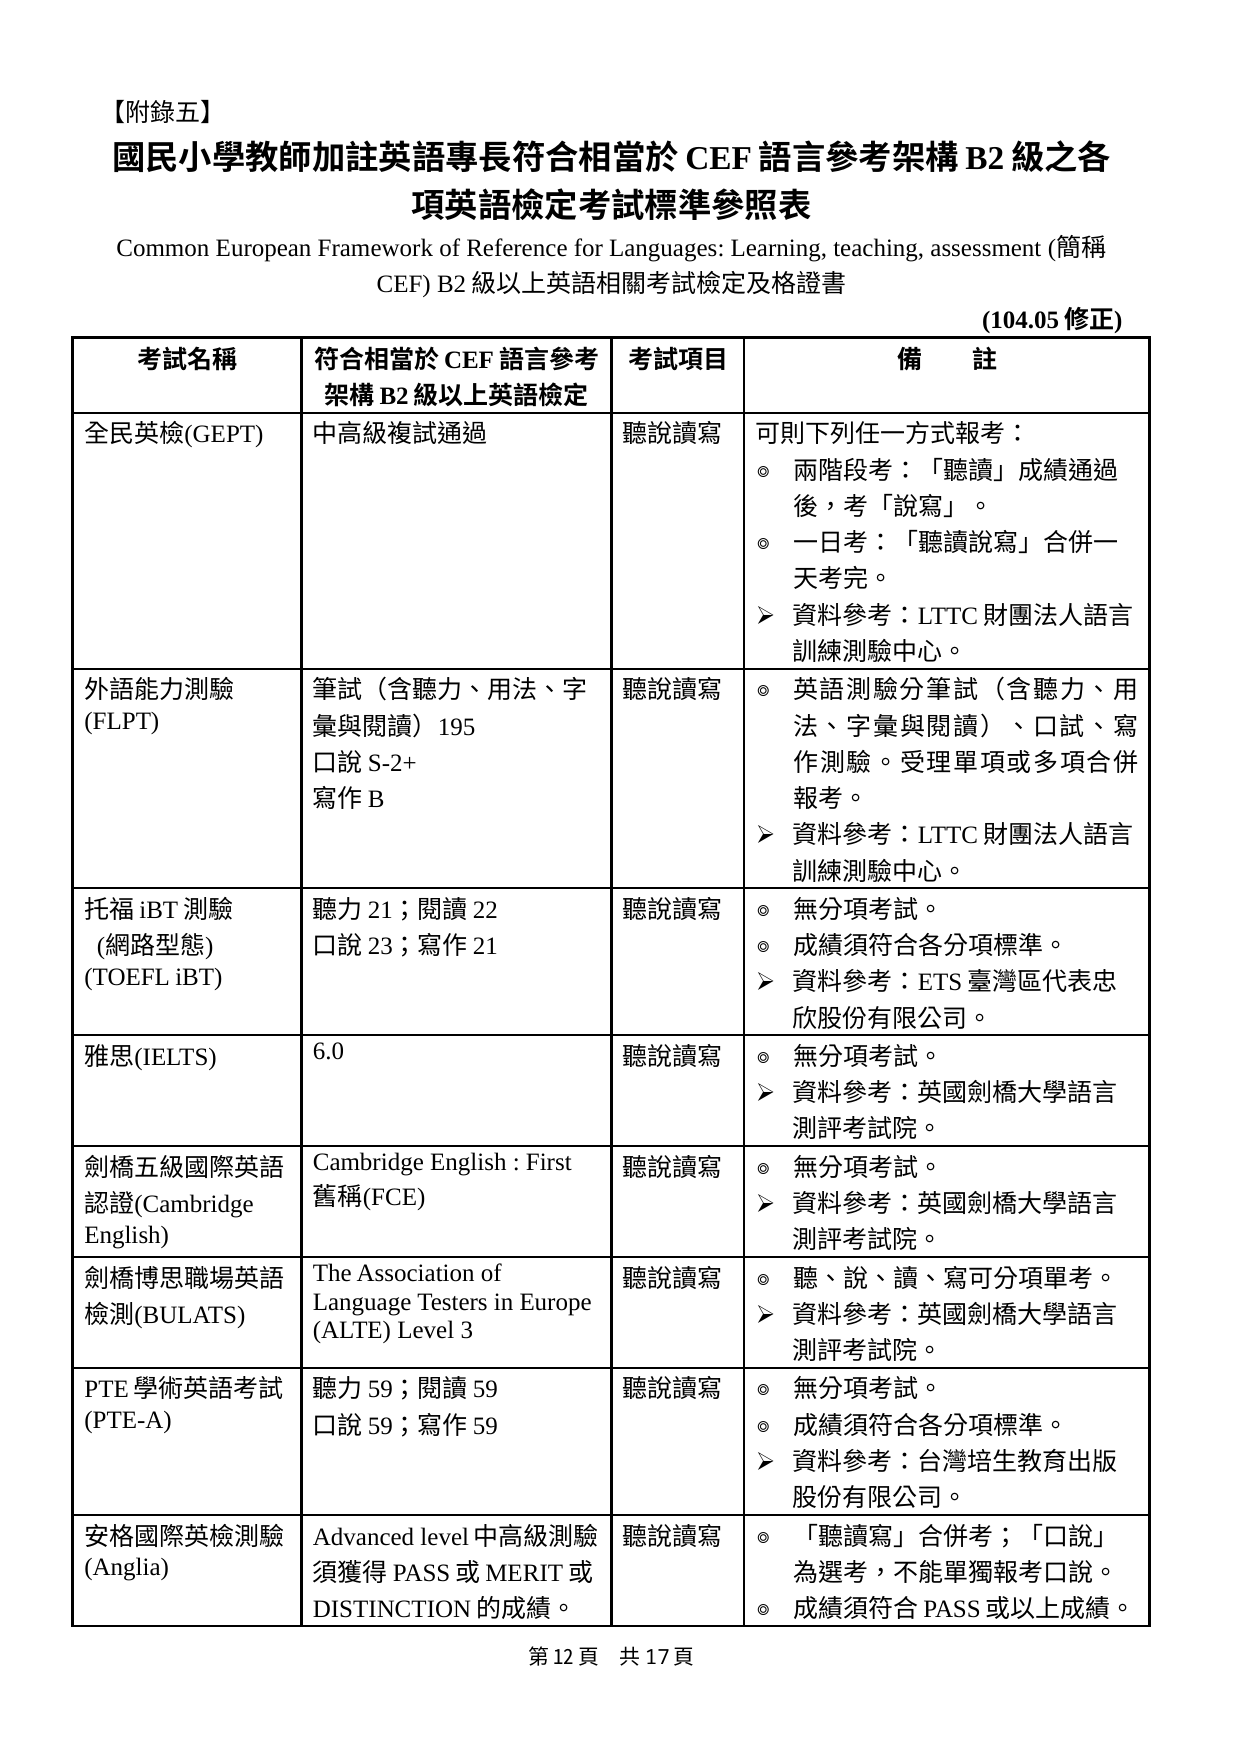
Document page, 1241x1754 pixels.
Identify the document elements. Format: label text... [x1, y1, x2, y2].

table_cell 劍橋博思職場英語檢測(BULATS) [74, 1258, 300, 1367]
table_cell 聽說讀寫 [613, 889, 743, 1034]
table_header 備 註 [745, 339, 1148, 412]
text 【附錄五】 [100, 68, 1122, 131]
table_cell 安格國際英檢測驗(Anglia) [74, 1516, 300, 1625]
text (104.05修正) [100, 300, 1122, 336]
table_cell 無分項考試。 資料參考：英國劍橋大學語言測評考試院。 [745, 1147, 1148, 1256]
table_cell 聽力21；閱讀22 口說23；寫作21 [303, 889, 610, 1034]
table_cell 全民英檢(GEPT) [74, 414, 300, 668]
table_cell 無分項考試。 成績須符合各分項標準。 資料參考：台灣培生教育出版股份有限公司。 [745, 1369, 1148, 1514]
text Common European Framework of Reference for Languages: Learning, teaching, assessment (簡稱CEF) B2級以上英語相關考試檢定及格證書 [100, 227, 1122, 300]
table_cell 可則下列任一方式報考： 兩階段考：「聽讀」成績通過後，考「說寫」。 一日考：「聽讀說寫」合併一天考完。 資料參考：LTTC財團法人語言訓練測驗中心。 [745, 414, 1148, 668]
table_cell 中高級複試通過 [303, 414, 610, 668]
table_cell 聽力59；閱讀59 口說59；寫作59 [303, 1369, 610, 1514]
table_cell 外語能力測驗(FLPT) [74, 670, 300, 887]
table_cell 英語測驗分筆試（含聽力、用法、字彙與閱讀）、口試、寫作測驗。受理單項或多項合併報考。 資料參考：LTTC財團法人語言訓練測驗中心。 [745, 670, 1148, 887]
table_cell 聽說讀寫 [613, 1369, 743, 1514]
table_cell 聽說讀寫 [613, 1147, 743, 1256]
table_cell 聽、說、讀、寫可分項單考。 資料參考：英國劍橋大學語言測評考試院。 [745, 1258, 1148, 1367]
table_cell 「聽讀寫」合併考；「口說」為選考，不能單獨報考口說。 成績須符合PASS或以上成績。 資料參考：英國安格國際英檢。 [745, 1516, 1148, 1625]
table_cell 聽說讀寫 [613, 670, 743, 887]
table_cell 無分項考試。 資料參考：英國劍橋大學語言測評考試院。 [745, 1036, 1148, 1145]
table_header 考試項目 [613, 339, 743, 412]
table_header 符合相當於CEF語言參考架構B2級以上英語檢定 [303, 339, 610, 412]
table_cell 6.0 [303, 1036, 610, 1145]
table_cell 聽說讀寫 [613, 1258, 743, 1367]
table_cell The Association of Language Testers in Europe (ALTE) Level 3 [303, 1258, 610, 1367]
table_cell Advanced level中高級測驗須獲得PASS或MERIT 或DISTINCTION的成績。 [303, 1516, 610, 1625]
table_cell 劍橋五級國際英語認證(Cambridge English) [74, 1147, 300, 1256]
table_cell 聽說讀寫 [613, 1036, 743, 1145]
table_cell 聽說讀寫 [613, 1516, 743, 1625]
table_cell 雅思(IELTS) [74, 1036, 300, 1145]
table_cell Cambridge English : First 舊稱(FCE) [303, 1147, 610, 1256]
table_header 考試名稱 [74, 339, 300, 412]
table_cell 無分項考試。 成績須符合各分項標準。 資料參考：ETS臺灣區代表忠欣股份有限公司。 [745, 889, 1148, 1034]
table_cell 托福iBT測驗 (網路型態) (TOEFL iBT) [74, 889, 300, 1034]
table_cell PTE學術英語考試(PTE-A) [74, 1369, 300, 1514]
table_cell 筆試（含聽力、用法、字彙與閱讀）195 口說S-2+ 寫作B [303, 670, 610, 887]
table_cell 聽說讀寫 [613, 414, 743, 668]
text 國民小學教師加註英語專長符合相當於CEF語言參考架構B2級之各項英語檢定考試標準參照表 [100, 131, 1122, 227]
